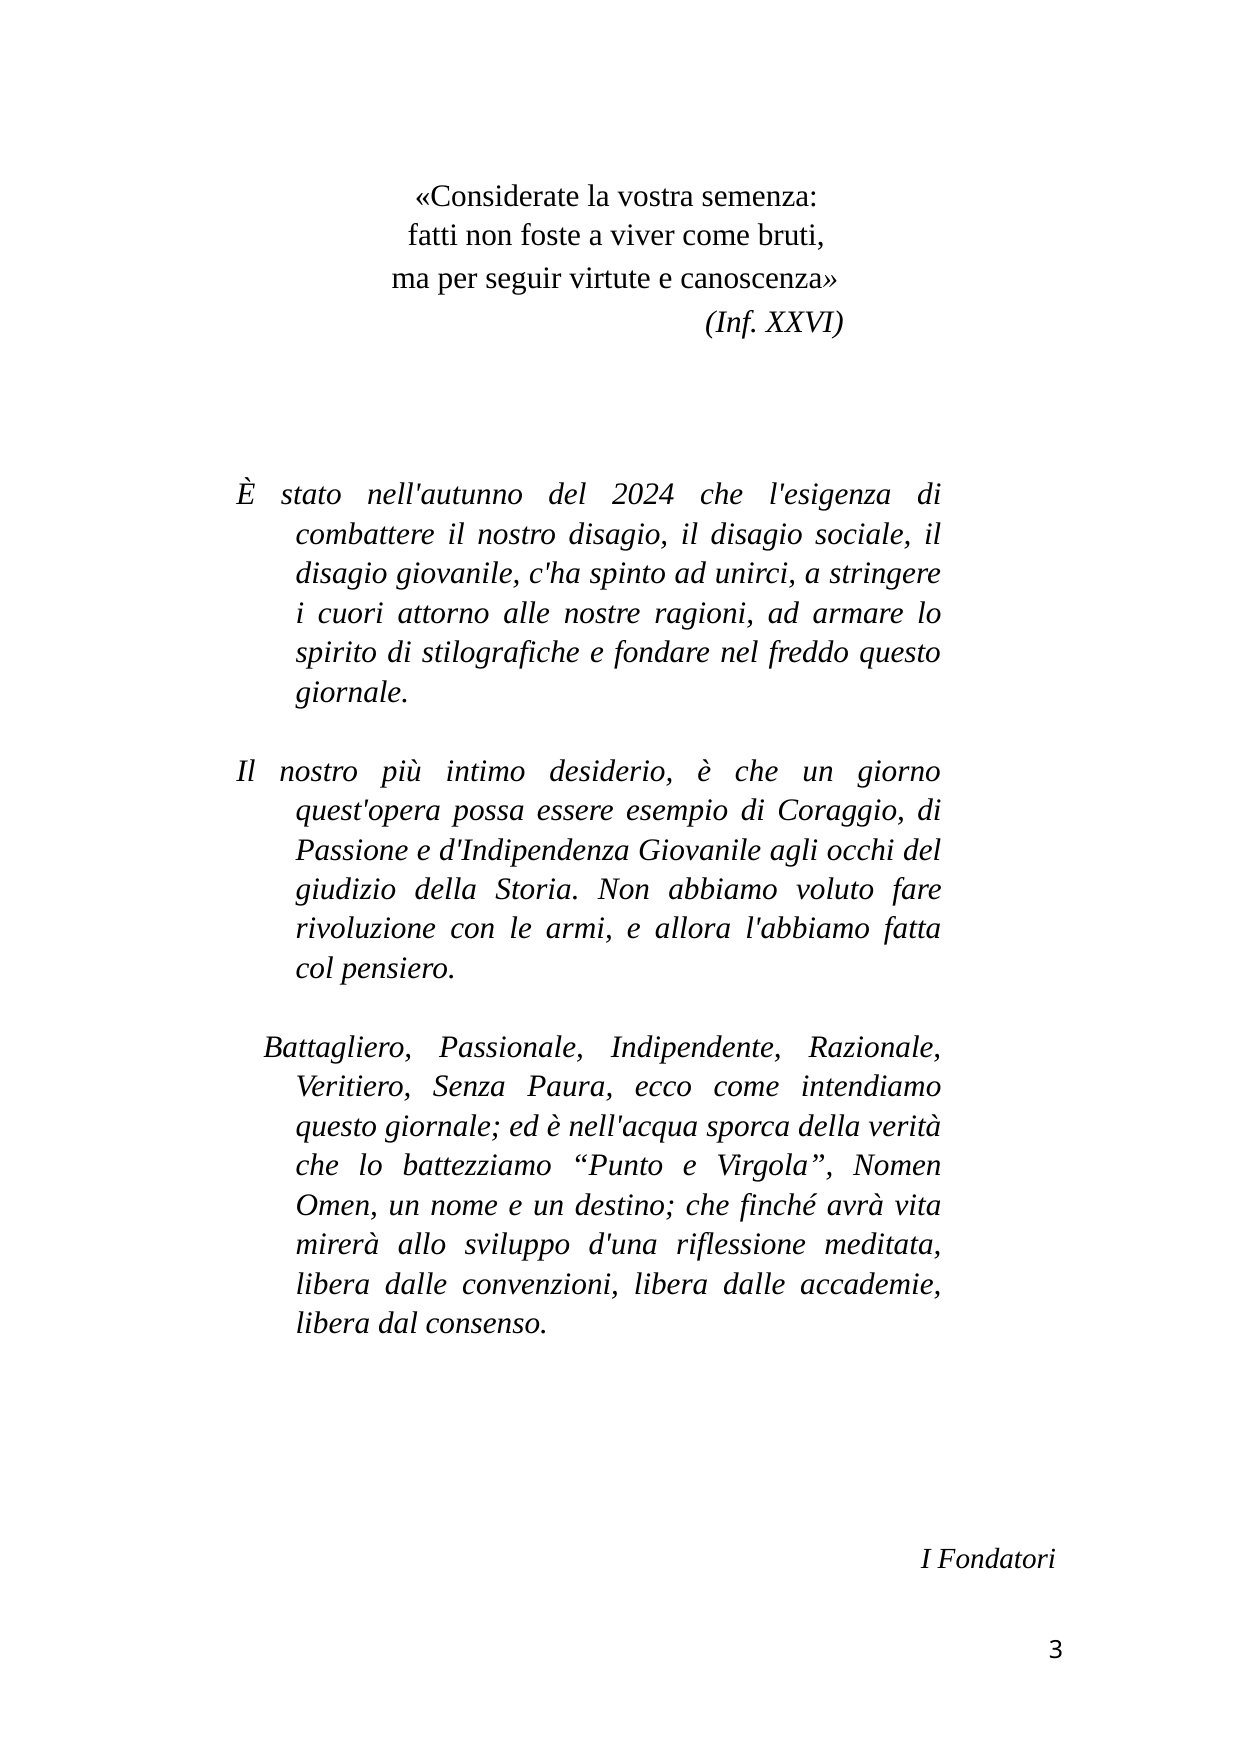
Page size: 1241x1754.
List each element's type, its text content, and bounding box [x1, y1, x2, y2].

text I Fondatori [177, 1541, 1063, 1575]
text Battagliero, Passionale, Indipendente, Razionale, Veritiero, Senza Paura, ecco come intendiamo questo giornale; ed è nell'acqua sporca della verità che lo battezziamo “Punto e Virgola”, Nomen Omen, un nome e un destino; che finché avrà vita mirerà allo sviluppo d'una riflessione meditata, libera dalle convenzioni, libera dalle accademie, libera dal consenso. [236, 1028, 945, 1340]
text fatti non foste a viver come bruti, [177, 217, 1063, 253]
text ma per seguir virtute e canoscenza» [177, 260, 1063, 296]
text È stato nell'autunno del 2024 che l'esigenza di combattere il nostro disagio, il disagio sociale, il disagio giovanile, c'ha spinto ad unirci, a stringere i cuori attorno alle nostre ragioni, ad armare lo spirito di stilografiche e fondare nel freddo questo giornale. [236, 475, 945, 709]
text «Considerate la vostra semenza: [177, 177, 1063, 213]
text (Inf. XXVI) [177, 303, 1063, 339]
text Il nostro più intimo desiderio, è che un giorno quest'opera possa essere esempio di Coraggio, di Passione e d'Indipendenza Giovanile agli occhi del giudizio della Storia. Non abbiamo voluto fare rivoluzione con le armi, e allora l'abbiamo fatta col pensiero. [236, 752, 945, 985]
